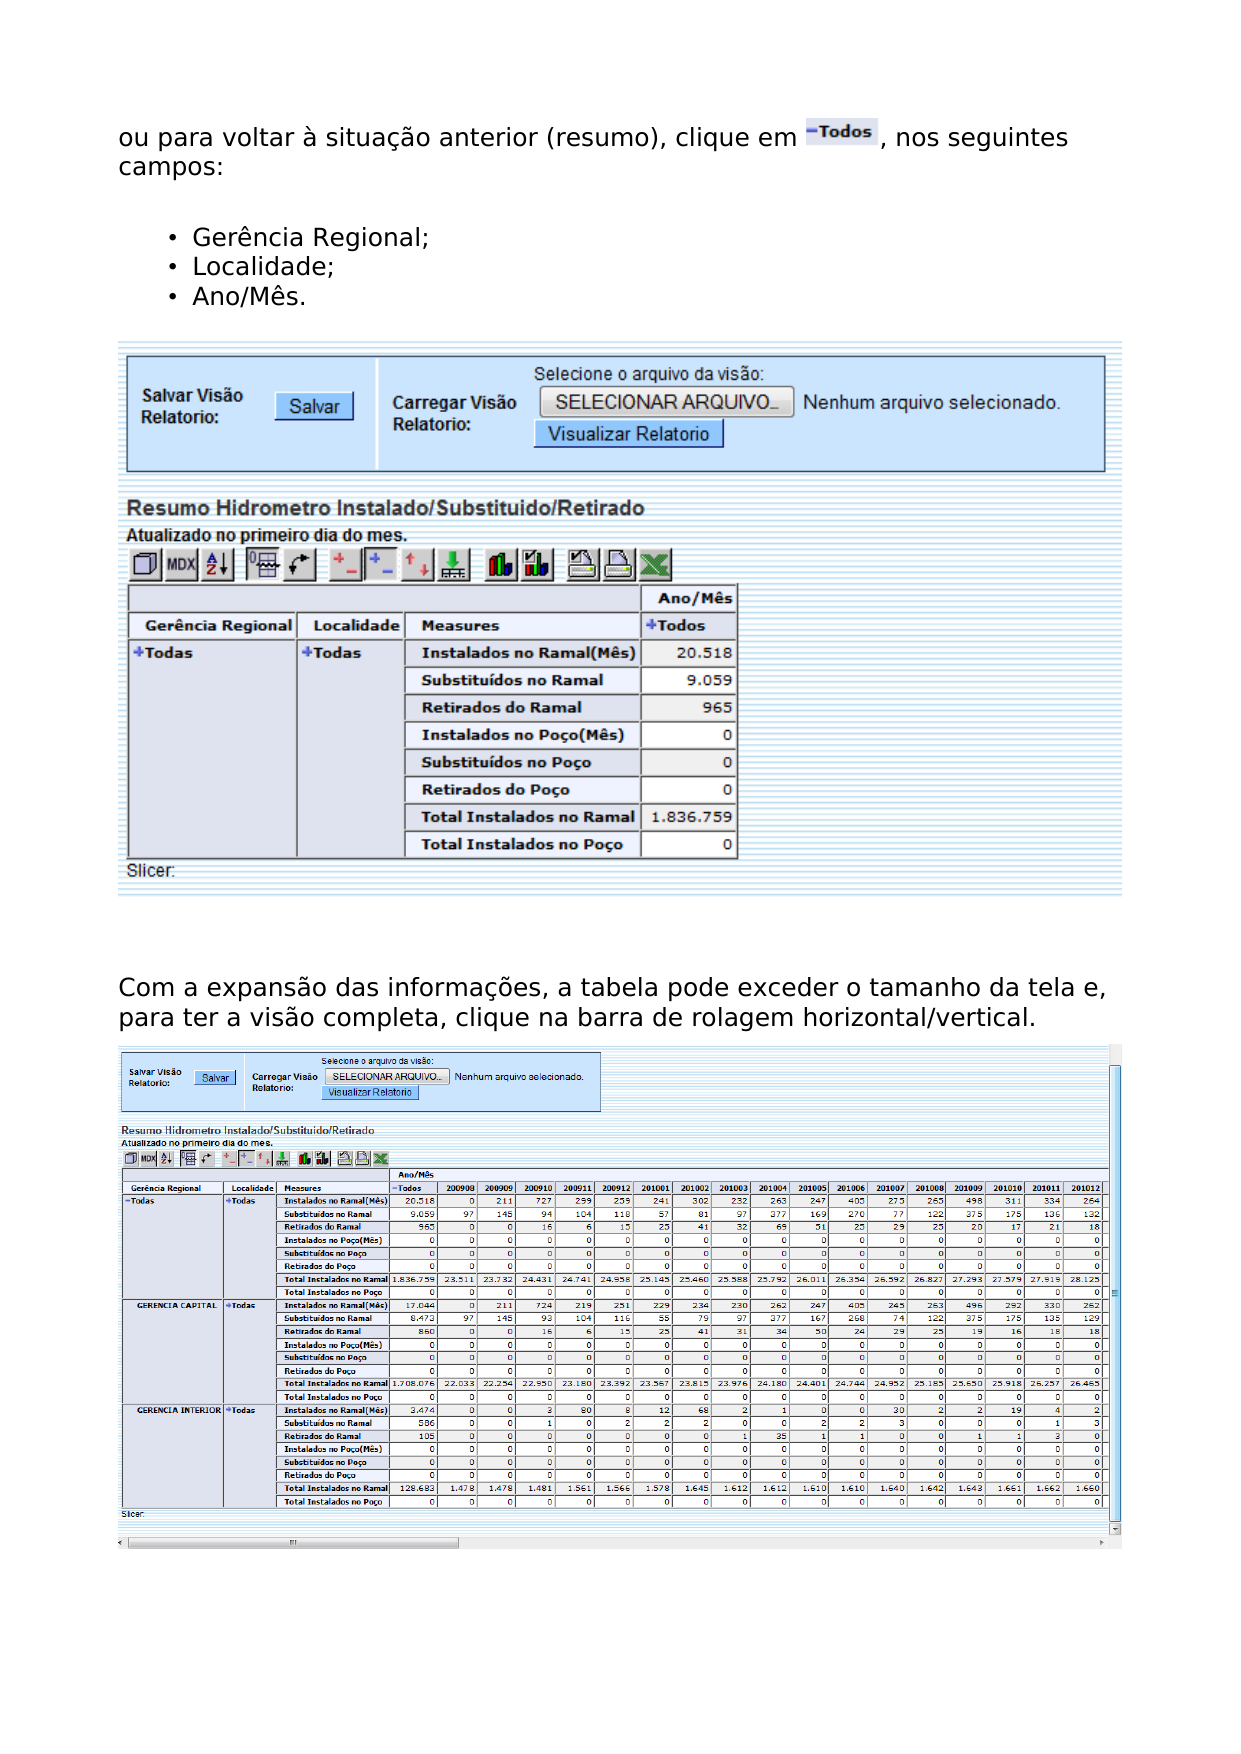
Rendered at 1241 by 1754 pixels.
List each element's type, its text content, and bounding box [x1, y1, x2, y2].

list Localidade; [177, 252, 1122, 282]
text Com a expansão das informações, a tabela pode exceder o tamanho da tela e, para ter a visão completa, clique na barra de rolagem horizontal/vertical. [118, 974, 1122, 1032]
text ou para voltar à situação anterior (resumo), clique em , nos seguintes campos: [118, 118, 1122, 181]
list Ano/Mês. [177, 282, 1122, 311]
picture [118, 1044, 1123, 1549]
list Gerência Regional; [177, 223, 1122, 252]
picture [806, 118, 880, 147]
picture [118, 340, 1123, 897]
